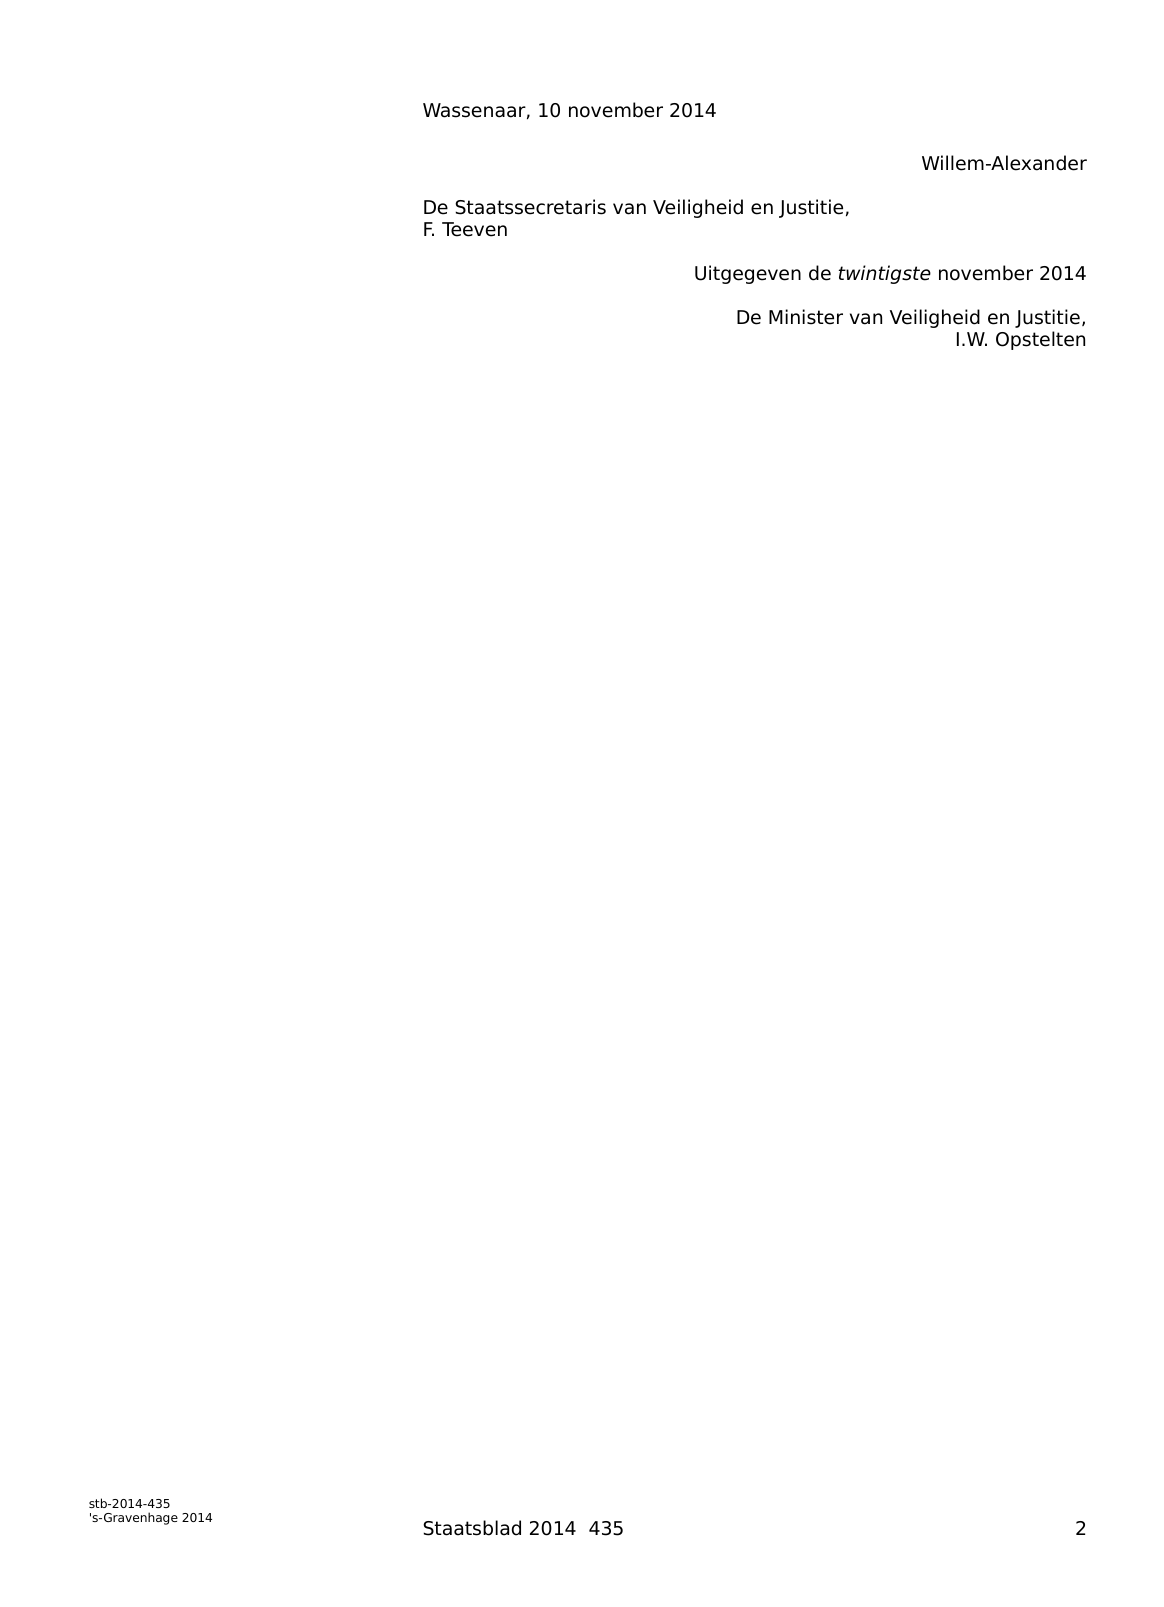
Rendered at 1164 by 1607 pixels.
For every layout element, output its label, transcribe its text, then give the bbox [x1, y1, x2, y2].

text De Minister van Veiligheid en Justitie, I.W. Opstelten [422, 307, 1087, 351]
text 's-Gravenhage 2014 [88, 1511, 323, 1525]
text De Staatssecretaris van Veiligheid en Justitie, F. Teeven [422, 197, 1087, 241]
text stb-2014-435 [88, 1497, 323, 1511]
text Wassenaar, 10 november 2014 [422, 100, 1087, 122]
text Uitgegeven de twintigste november 2014 [422, 263, 1087, 285]
text Willem-Alexander [422, 152, 1087, 174]
